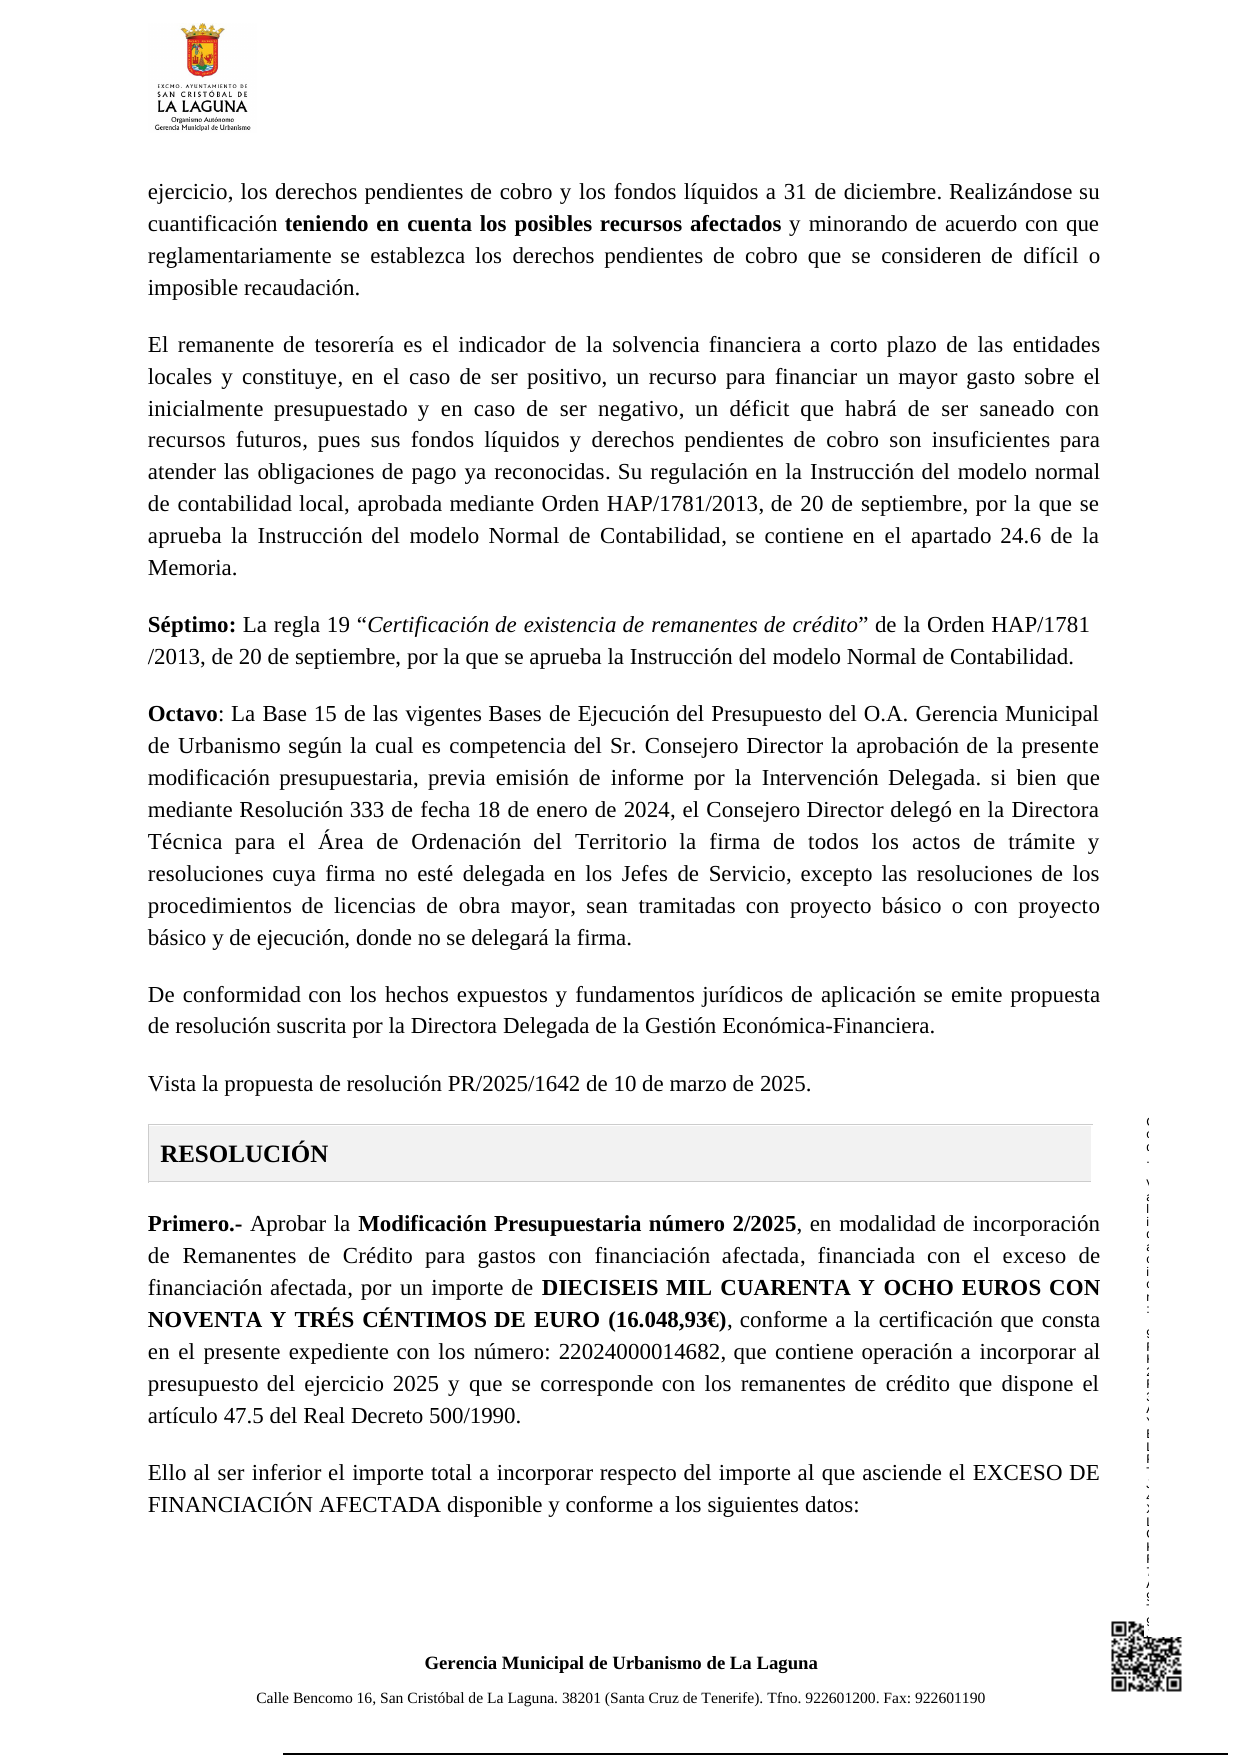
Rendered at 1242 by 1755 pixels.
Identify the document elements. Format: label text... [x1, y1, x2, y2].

text Séptimo: La regla 19 “Certificación de existencia de remanentes de crédito” de la Orden HAP/1781 [148, 611, 1099, 638]
text ejercicio, los derechos pendientes de cobro y los fondos líquidos a 31 de diciembre. Realizándose su cuantificación teniendo en cuenta los posibles recursos afectados y minorando de acuerdo con que reglamentariamente se establezca los derechos pendientes de cobro que se consideren de difícil o imposible recaudación. [148, 178, 1100, 300]
text /2013, de 20 de septiembre, por la que se aprueba la Instrucción del modelo Normal de Contabilidad. [148, 643, 1080, 669]
text Ello al ser inferior el importe total a incorporar respecto del importe al que asciende el EXCESO DE FINANCIACIÓN AFECTADA disponible y conforme a los siguientes datos: [148, 1459, 1100, 1517]
text RESOLUCIÓN [1186, 1139, 1198, 1168]
text Primero.- Aprobar la Modificación Presupuestaria número 2/2025, en modalidad de incorporación de Remanentes de Crédito para gastos con financiación afectada, financiada con el exceso de financiación afectada, por un importe de DIECISEIS MIL CUARENTA Y OCHO EUROS CON NOVENTA Y TRÉS CÉNTIMOS DE EURO (16.048,93€), conforme a la certificación que consta en el presente expediente con los número: 22024000014682, que contiene operación a incorporar al presupuesto del ejercicio 2025 y que se corresponde con los remanentes de crédito que dispone el artículo 47.5 del Real Decreto 500/1990. [148, 1211, 1100, 1428]
text El remanente de tesorería es el indicador de la solvencia financiera a corto plazo de las entidades locales y constituye, en el caso de ser positivo, un recurso para financiar un mayor gasto sobre el inicialmente presupuestado y en caso de ser negativo, un déficit que habrá de ser saneado con recursos futuros, pues sus fondos líquidos y derechos pendientes de cobro son insuficientes para atender las obligaciones de pago ya reconocidas. Su regulación en la Instrucción del modelo normal de contabilidad local, aprobada mediante Orden HAP/1781/2013, de 20 de septiembre, por la que se aprueba la Instrucción del modelo Normal de Contabilidad, se contiene en el apartado 24.6 de la Memoria. [148, 331, 1100, 580]
text De conformidad con los hechos expuestos y fundamentos jurídicos de aplicación se emite propuesta de resolución suscrita por la Directora Delegada de la Gestión Económica-Financiera. [148, 981, 1100, 1039]
text RESOLUCIÓN [1091, 1139, 1144, 1168]
text Vista la propuesta de resolución PR/2025/1642 de 10 de marzo de 2025. [1144, 1114, 1186, 1637]
text Octavo: La Base 15 de las vigentes Bases de Ejecución del Presupuesto del O.A. Gerencia Municipal de Urbanismo según la cual es competencia del Sr. Consejero Director la aprobación de la presente modificación presupuestaria, previa emisión de informe por la Intervención Delegada. si bien que mediante Resolución 333 de fecha 18 de enero de 2024, el Consejero Director delegó en la Directora Técnica para el Área de Ordenación del Territorio la firma de todos los actos de trámite y resoluciones cuya firma no esté delegada en los Jefes de Servicio, excepto las resoluciones de los procedimientos de licencias de obra mayor, sean tramitadas con proyecto básico o con proyecto básico y de ejecución, donde no se delegará la firma. [148, 701, 1100, 950]
text Vista la propuesta de resolución PR/2025/1642 de 10 de marzo de 2025. [148, 1070, 818, 1096]
